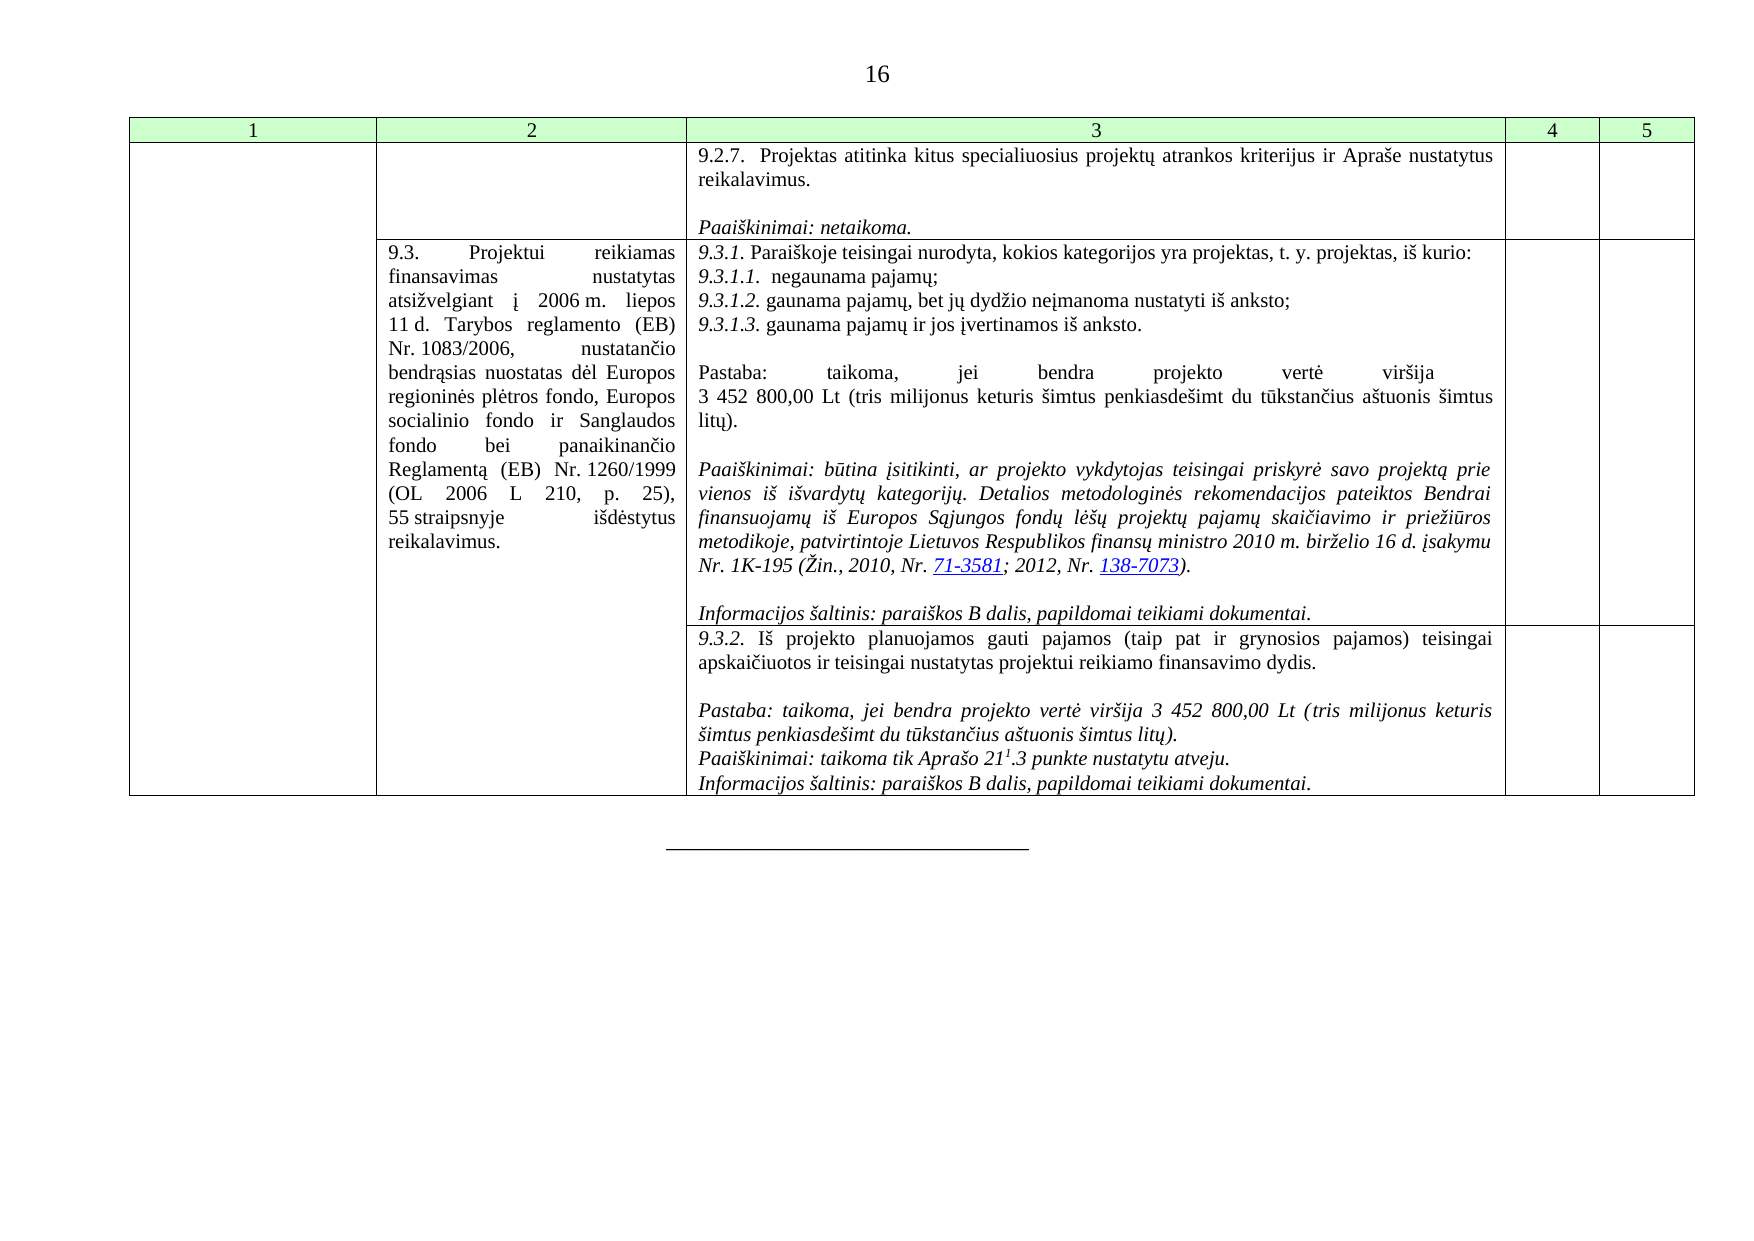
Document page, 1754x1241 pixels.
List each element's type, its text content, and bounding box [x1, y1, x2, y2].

table_cell [1600, 240, 1694, 625]
table_cell [1506, 143, 1599, 239]
table_cell [1600, 143, 1694, 239]
table_header 3 [687, 118, 1505, 142]
table_header 4 [1506, 118, 1599, 142]
table_header 1 [130, 118, 376, 142]
text _____________________________ [59, 824, 1636, 853]
table_cell [1506, 240, 1599, 625]
table_cell 9.3.1. Paraiškoje teisingai nurodyta, kokios kategorijos yra projektas, t. y. projektas, iš kurio: 9.3.1.1. negaunama pajamų; 9.3.1.2. gaunama pajamų, bet jų dydžio neįmanoma nustatyti iš anksto; 9.3.1.3. gaunama pajamų ir jos įvertinamos iš anksto. Pastaba: taikoma, jei bendra projekto vertė viršija 3 452 800,00 Lt (tris milijonus keturis šimtus penkiasdešimt du tūkstančius aštuonis šimtus litų). Paaiškinimai: būtina įsitikinti, ar projekto vykdytojas teisingai priskyrė savo projektą prie vienos iš išvardytų kategorijų. Detalios metodologinės rekomendacijos pateiktos Bendrai finansuojamų iš Europos Sąjungos fondų lėšų projektų pajamų skaičiavimo ir priežiūros metodikoje, patvirtintoje Lietuvos Respublikos finansų ministro 2010 m. birželio 16 d. įsakymu Nr. 1K-195 (Žin., 2010, Nr. 71-3581; 2012, Nr. 138-7073). Informacijos šaltinis: paraiškos B dalis, papildomai teikiami dokumentai. [687, 240, 1505, 625]
table_cell [130, 143, 376, 794]
table_cell 9.2.7. Projektas atitinka kitus specialiuosius projektų atrankos kriterijus ir Apraše nustatytus reikalavimus. Paaiškinimai: netaikoma. [687, 143, 1505, 239]
table_header 2 [377, 118, 686, 142]
table_header 5 [1600, 118, 1694, 142]
table_cell [1506, 626, 1599, 794]
table_cell 9.3.2. Iš projekto planuojamos gauti pajamos (taip pat ir grynosios pajamos) teisingai apskaičiuotos ir teisingai nustatytas projektui reikiamo finansavimo dydis. Pastaba: taikoma, jei bendra projekto vertė viršija 3 452 800,00 Lt (tris milijonus keturis šimtus penkiasdešimt du tūkstančius aštuonis šimtus litų). Paaiškinimai: taikoma tik Aprašo 211.3 punkte nustatytu atveju. Informacijos šaltinis: paraiškos B dalis, papildomai teikiami dokumentai. [687, 626, 1505, 794]
table_cell [377, 143, 686, 239]
table_cell [1600, 626, 1694, 794]
table_cell 9.3. Projektui reikiamas finansavimas nustatytas atsižvelgiant į 2006 m. liepos 11 d. Tarybos reglamento (EB) Nr. 1083/2006, nustatančio bendrąsias nuostatas dėl Europos regioninės plėtros fondo, Europos socialinio fondo ir Sanglaudos fondo bei panaikinančio Reglamentą (EB) Nr. 1260/1999 (OL 2006 L 210, p. 25), 55 straipsnyje išdėstytus reikalavimus. [377, 240, 686, 794]
